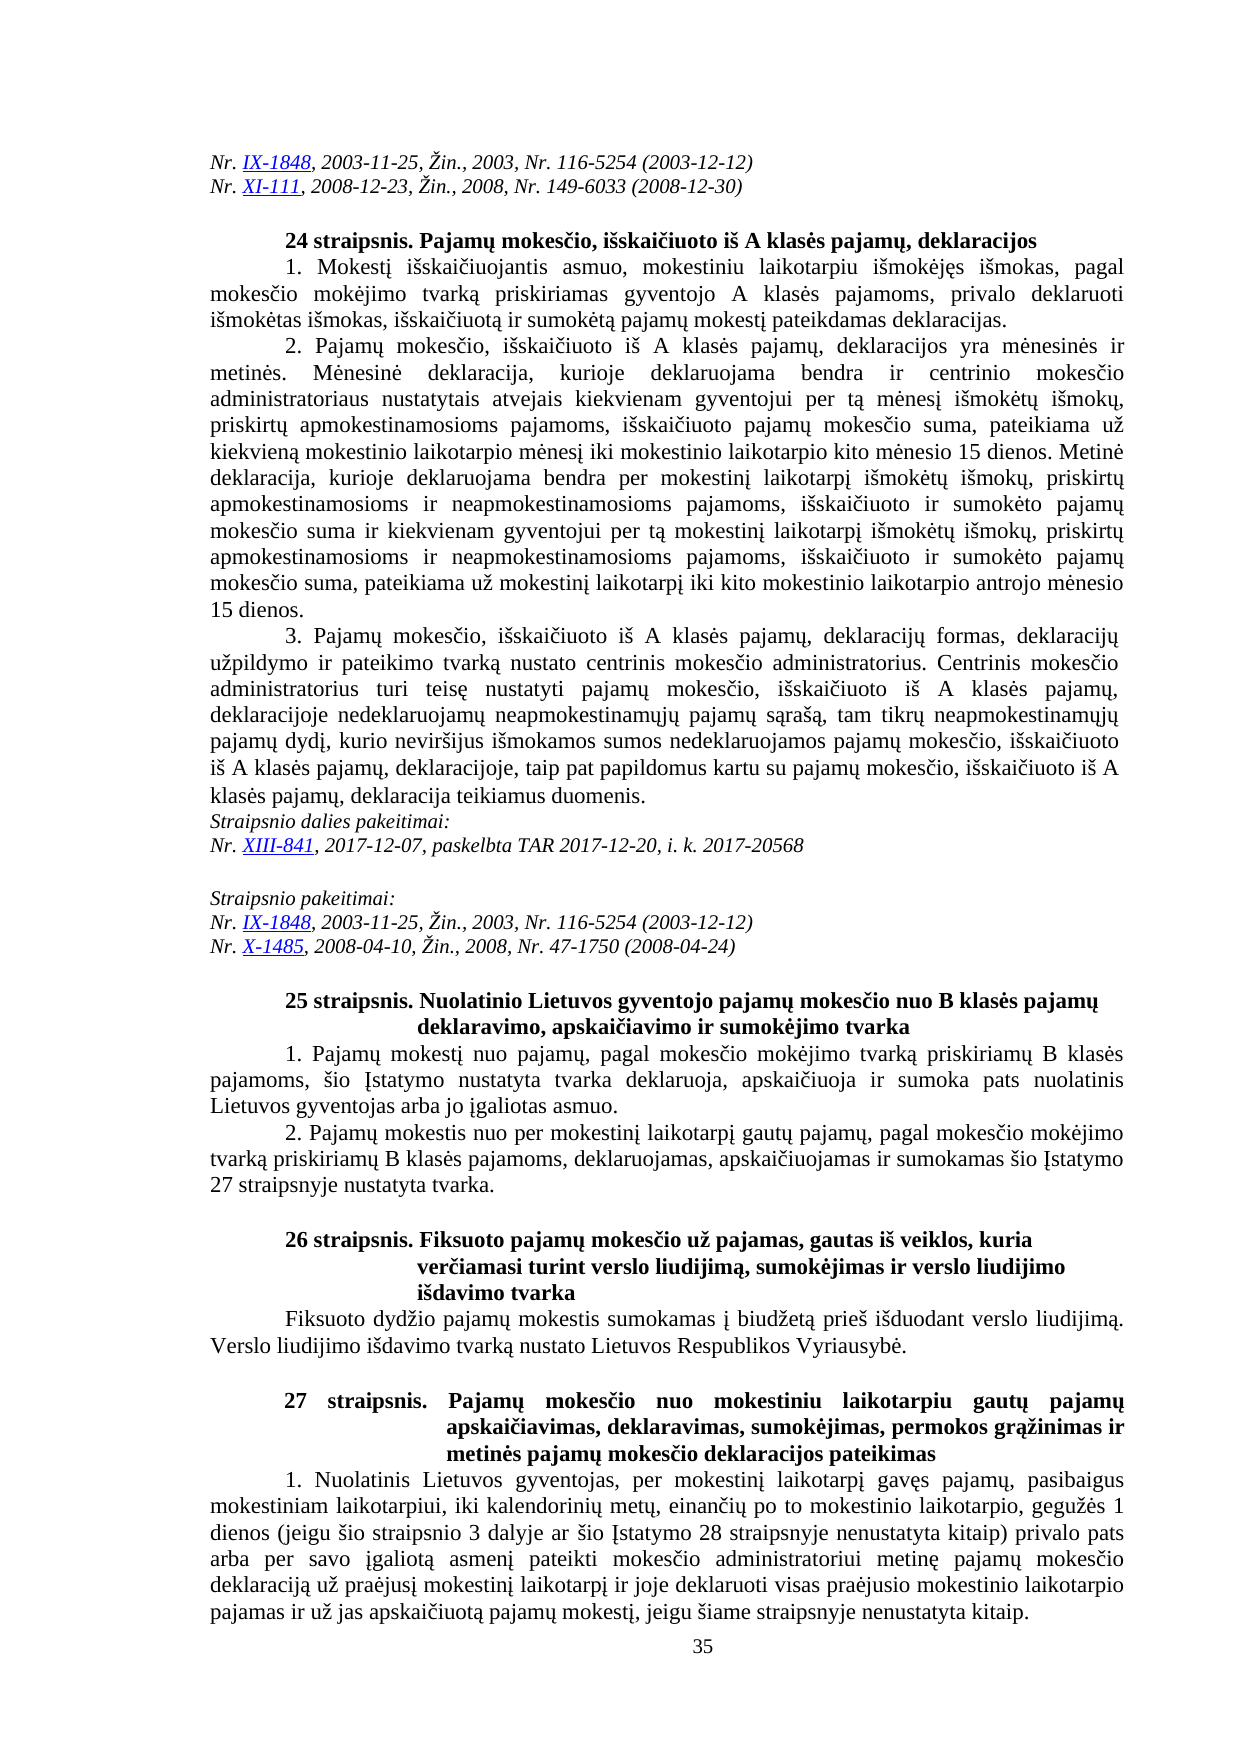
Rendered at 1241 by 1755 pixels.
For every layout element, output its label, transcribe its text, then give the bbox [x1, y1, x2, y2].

text 25 straipsnis. Nuolatinio Lietuvos gyventojo pajamų mokesčio nuo B klasės pajamų [285, 987, 1126, 1013]
text 26 straipsnis. Fiksuoto pajamų mokesčio už pajamas, gautas iš veiklos, kuria [285, 1226, 1126, 1253]
text 24 straipsnis. Pajamų mokesčio, išskaičiuoto iš A klasės pajamų, deklaracijos [210, 227, 1126, 253]
text Straipsnio dalies pakeitimai: [210, 809, 1120, 833]
text 3. Pajamų mokesčio, išskaičiuoto iš A klasės pajamų, deklaracijų formas, deklaracijų užpildymo ir pateikimo tvarką nustato centrinis mokesčio administratorius. Centrinis mokesčio administratorius turi teisę nustatyti pajamų mokesčio, išskaičiuoto iš A klasės pajamų, deklaracijoje nedeklaruojamų neapmokestinamųjų pajamų sąrašą, tam tikrų neapmokestinamųjų pajamų dydį, kurio neviršijus išmokamos sumos nedeklaruojamos pajamų mokesčio, išskaičiuoto iš A klasės pajamų, deklaracijoje, taip pat papildomus kartu su pajamų mokesčio, išskaičiuoto iš A klasės pajamų, deklaracija teikiamus duomenis. [210, 622, 1120, 809]
text 1. Nuolatinis Lietuvos gyventojas, per mokestinį laikotarpį gavęs pajamų, pasibaigus mokestiniam laikotarpiui, iki kalendorinių metų, einančių po to mokestinio laikotarpio, gegužės 1 dienos (jeigu šio straipsnio 3 dalyje ar šio Įstatymo 28 straipsnyje nenustatyta kitaip) privalo pats arba per savo įgaliotą asmenį pateikti mokesčio administratoriui metinę pajamų mokesčio deklaraciją už praėjusį mokestinį laikotarpį ir joje deklaruoti visas praėjusio mokestinio laikotarpio pajamas ir už jas apskaičiuotą pajamų mokestį, jeigu šiame straipsnyje nenustatyta kitaip. [210, 1466, 1126, 1624]
text išdavimo tvarka [417, 1279, 1126, 1306]
text 1. Pajamų mokestį nuo pajamų, pagal mokesčio mokėjimo tvarką priskiriamų B klasės pajamoms, šio Įstatymo nustatyta tvarka deklaruoja, apskaičiuoja ir sumoka pats nuolatinis Lietuvos gyventojas arba jo įgaliotas asmuo. [210, 1039, 1126, 1119]
text Nr. IX-1848, 2003-11-25, Žin., 2003, Nr. 116-5254 (2003-12-12) [210, 910, 1126, 934]
text deklaravimo, apskaičiavimo ir sumokėjimo tvarka [417, 1013, 1126, 1039]
text Fiksuoto dydžio pajamų mokestis sumokamas į biudžetą prieš išduodant verslo liudijimą. Verslo liudijimo išdavimo tvarką nustato Lietuvos Respublikos Vyriausybė. [210, 1306, 1126, 1358]
text 2. Pajamų mokesčio, išskaičiuoto iš A klasės pajamų, deklaracijos yra mėnesinės ir metinės. Mėnesinė deklaracija, kurioje deklaruojama bendra ir centrinio mokesčio administratoriaus nustatytais atvejais kiekvienam gyventojui per tą mėnesį išmokėtų išmokų, priskirtų apmokestinamosioms pajamoms, išskaičiuoto pajamų mokesčio suma, pateikiama už kiekvieną mokestinio laikotarpio mėnesį iki mokestinio laikotarpio kito mėnesio 15 dienos. Metinė deklaracija, kurioje deklaruojama bendra per mokestinį laikotarpį išmokėtų išmokų, priskirtų apmokestinamosioms ir neapmokestinamosioms pajamoms, išskaičiuoto ir sumokėto pajamų mokesčio suma ir kiekvienam gyventojui per tą mokestinį laikotarpį išmokėtų išmokų, priskirtų apmokestinamosioms ir neapmokestinamosioms pajamoms, išskaičiuoto ir sumokėto pajamų mokesčio suma, pateikiama už mokestinį laikotarpį iki kito mokestinio laikotarpio antrojo mėnesio 15 dienos. [210, 332, 1126, 622]
text Nr. X-1485, 2008-04-10, Žin., 2008, Nr. 47-1750 (2008-04-24) [210, 934, 1126, 958]
text Straipsnio pakeitimai: [210, 886, 1126, 910]
text Nr. IX-1848, 2003-11-25, Žin., 2003, Nr. 116-5254 (2003-12-12) [210, 150, 1126, 174]
text 27 straipsnis. Pajamų mokesčio nuo mokestiniu laikotarpiu gautų pajamų apskaičiavimas, deklaravimas, sumokėjimas, permokos grąžinimas ir metinės pajamų mokesčio deklaracijos pateikimas [284, 1387, 1126, 1466]
text verčiamasi turint verslo liudijimą, sumokėjimas ir verslo liudijimo [417, 1253, 1126, 1279]
text 2. Pajamų mokestis nuo per mokestinį laikotarpį gautų pajamų, pagal mokesčio mokėjimo tvarką priskiriamų B klasės pajamoms, deklaruojamas, apskaičiuojamas ir sumokamas šio Įstatymo 27 straipsnyje nustatyta tvarka. [210, 1119, 1126, 1198]
text Nr. XI-111, 2008-12-23, Žin., 2008, Nr. 149-6033 (2008-12-30) [210, 174, 1126, 198]
text Nr. XIII-841, 2017-12-07, paskelbta TAR 2017-12-20, i. k. 2017-20568 [210, 833, 1120, 857]
text 1. Mokestį išskaičiuojantis asmuo, mokestiniu laikotarpiu išmokėjęs išmokas, pagal mokesčio mokėjimo tvarką priskiriamas gyventojo A klasės pajamoms, privalo deklaruoti išmokėtas išmokas, išskaičiuotą ir sumokėtą pajamų mokestį pateikdamas deklaracijas. [210, 253, 1126, 332]
